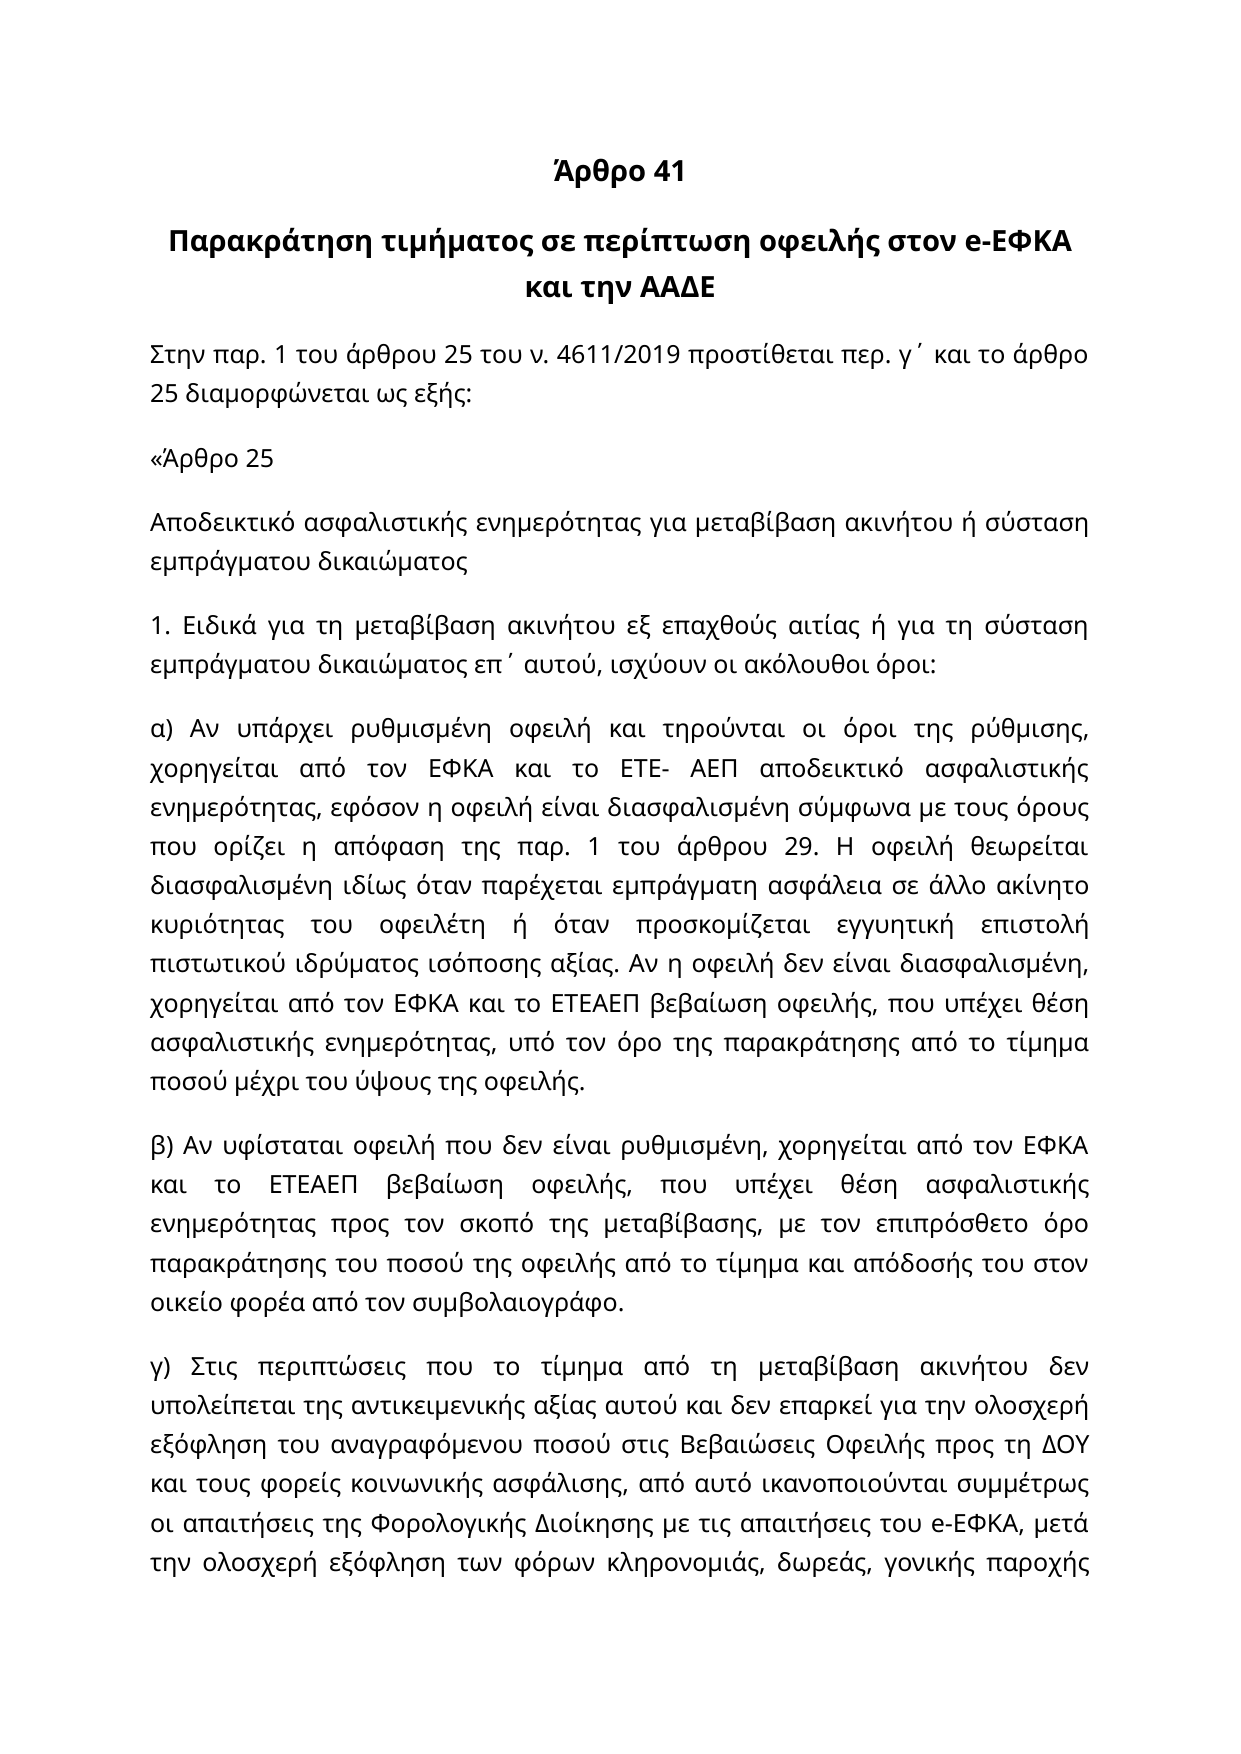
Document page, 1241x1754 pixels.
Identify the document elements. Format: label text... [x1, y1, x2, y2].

text «Άρθρο 25 [150, 440, 1090, 474]
subtitle Άρθρο 41 [150, 150, 1090, 190]
text 1. Ειδικά για τη μεταβίβαση ακινήτου εξ επαχθούς αιτίας ή για τη σύσταση εμπράγματου δικαιώματος επ΄ αυτού, ισχύουν οι ακόλουθοι όροι: [150, 608, 1090, 681]
text γ) Στις περιπτώσεις που το τίμημα από τη μεταβίβαση ακινήτου δεν υπολείπεται της αντικειμενικής αξίας αυτού και δεν επαρκεί για την ολοσχερή εξόφληση του αναγραφόμενου ποσού στις Βεβαιώσεις Οφειλής προς τη ΔΟΥ και τους φορείς κοινωνικής ασφάλισης, από αυτό ικανοποιούνται συμμέτρως οι απαιτήσεις της Φορολογικής Διοίκησης με τις απαιτήσεις του e-ΕΦΚΑ, μετά την ολοσχερή εξόφληση των φόρων κληρονομιάς, δωρεάς, γονικής παροχής [150, 1348, 1090, 1578]
text β) Αν υφίσταται οφειλή που δεν είναι ρυθμισμένη, χορηγείται από τον ΕΦΚΑ και το ΕΤΕΑΕΠ βεβαίωση οφειλής, που υπέχει θέση ασφαλιστικής ενημερότητας προς τον σκοπό της μεταβίβασης, με τον επιπρόσθετο όρο παρακράτησης του ποσού της οφειλής από το τίμημα και απόδοσής του στον οικείο φορέα από τον συμβολαιογράφο. [150, 1128, 1090, 1318]
subtitle Παρακράτηση τιμήματος σε περίπτωση οφειλής στον e-ΕΦΚΑ και την ΑΑΔΕ [150, 221, 1090, 306]
text α) Αν υπάρχει ρυθμισμένη οφειλή και τηρούνται οι όροι της ρύθμισης, χορηγείται από τον ΕΦΚΑ και το ΕΤΕ- ΑΕΠ αποδεικτικό ασφαλιστικής ενημερότητας, εφόσον η οφειλή είναι διασφαλισμένη σύμφωνα με τους όρους που ορίζει η απόφαση της παρ. 1 του άρθρου 29. Η οφειλή θεωρείται διασφαλισμένη ιδίως όταν παρέχεται εμπράγματη ασφάλεια σε άλλο ακίνητο κυριότητας του οφειλέτη ή όταν προσκομίζεται εγγυητική επιστολή πιστωτικού ιδρύματος ισόποσης αξίας. Αν η οφειλή δεν είναι διασφαλισμένη, χορηγείται από τον ΕΦΚΑ και το ΕΤΕΑΕΠ βεβαίωση οφειλής, που υπέχει θέση ασφαλιστικής ενημερότητας, υπό τον όρο της παρακράτησης από το τίμημα ποσού μέχρι του ύψους της οφειλής. [150, 711, 1090, 1098]
text Στην παρ. 1 του άρθρου 25 του ν. 4611/2019 προστίθεται περ. γ΄ και το άρθρο 25 διαμορφώνεται ως εξής: [150, 337, 1090, 410]
text Αποδεικτικό ασφαλιστικής ενημερότητας για μεταβίβαση ακινήτου ή σύσταση εμπράγματου δικαιώματος [150, 504, 1090, 578]
